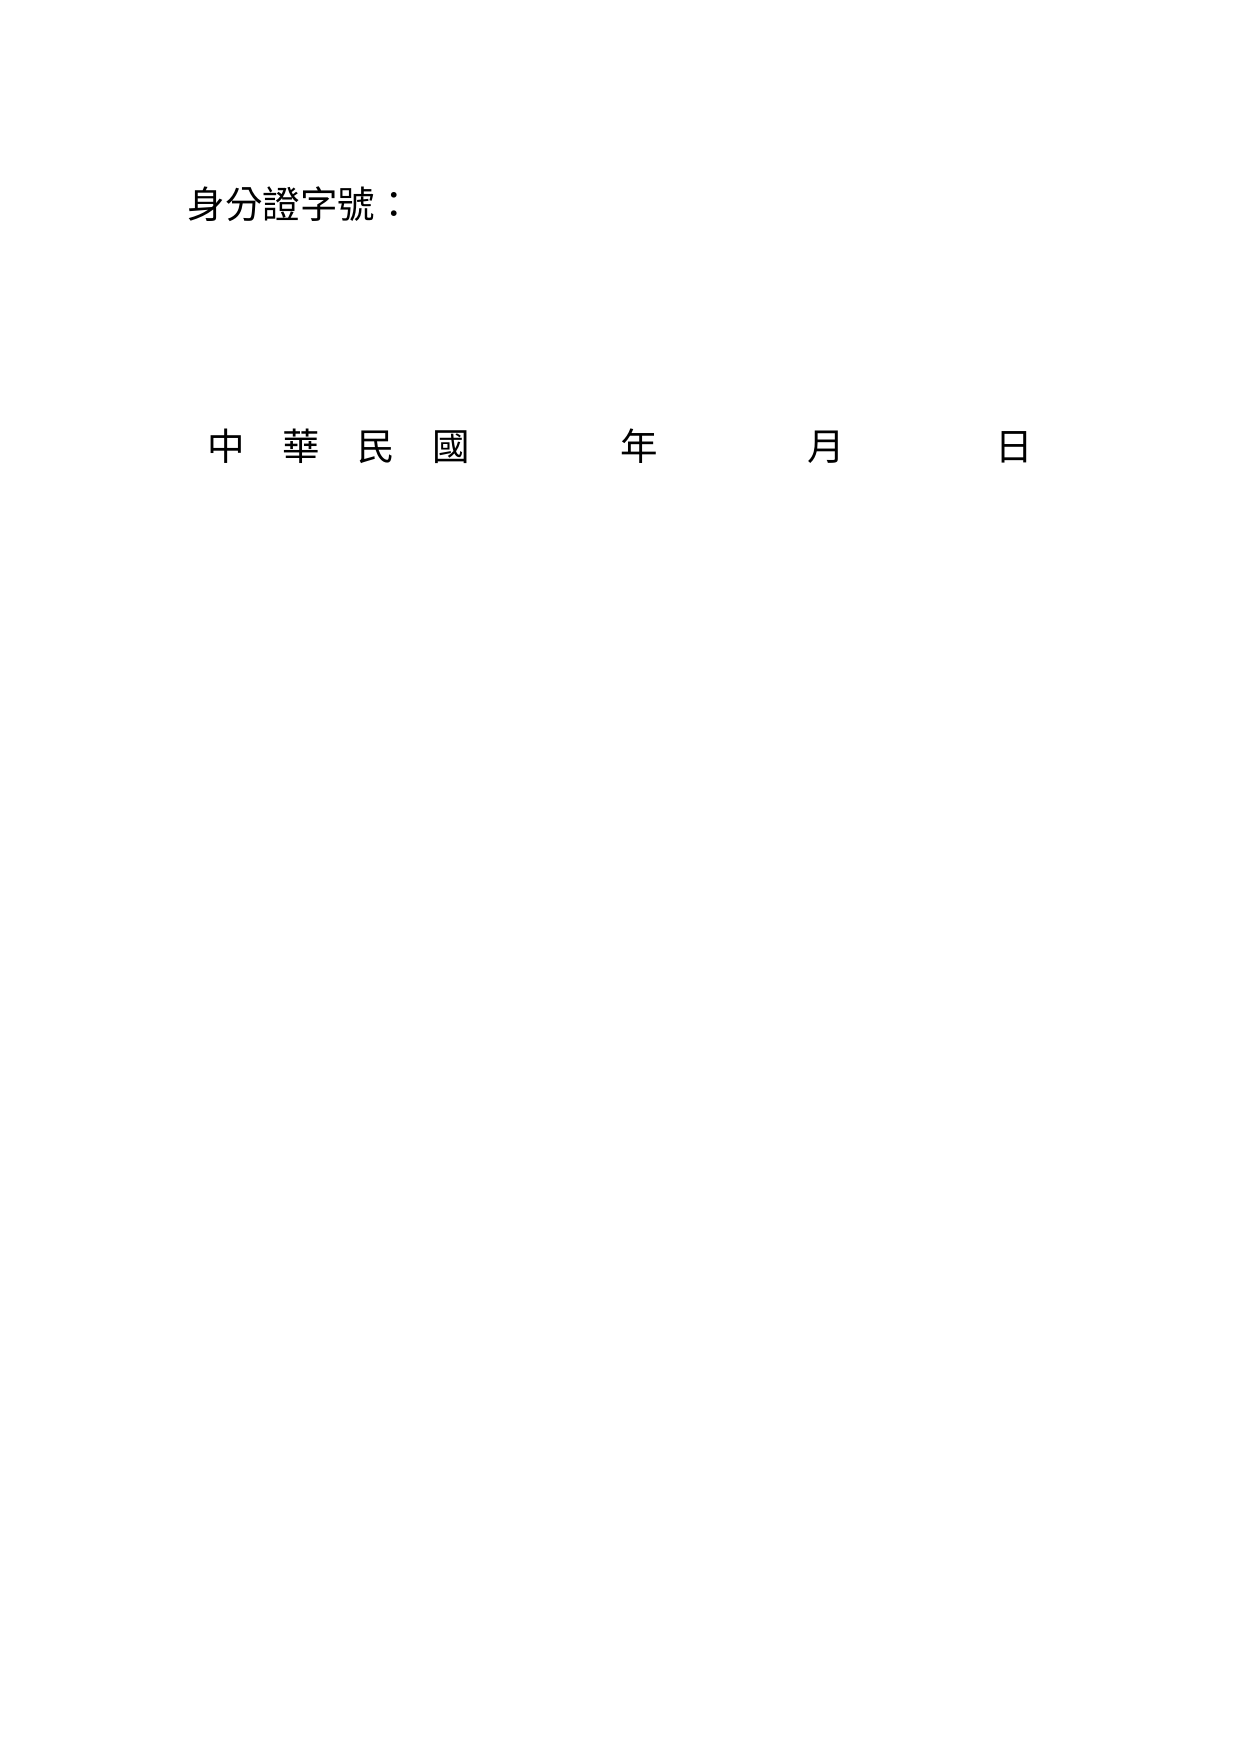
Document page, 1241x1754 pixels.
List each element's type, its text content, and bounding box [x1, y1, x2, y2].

text 中 華 民 國 年 月 日 [187, 407, 1053, 482]
text 身分證字號： [187, 164, 1053, 239]
